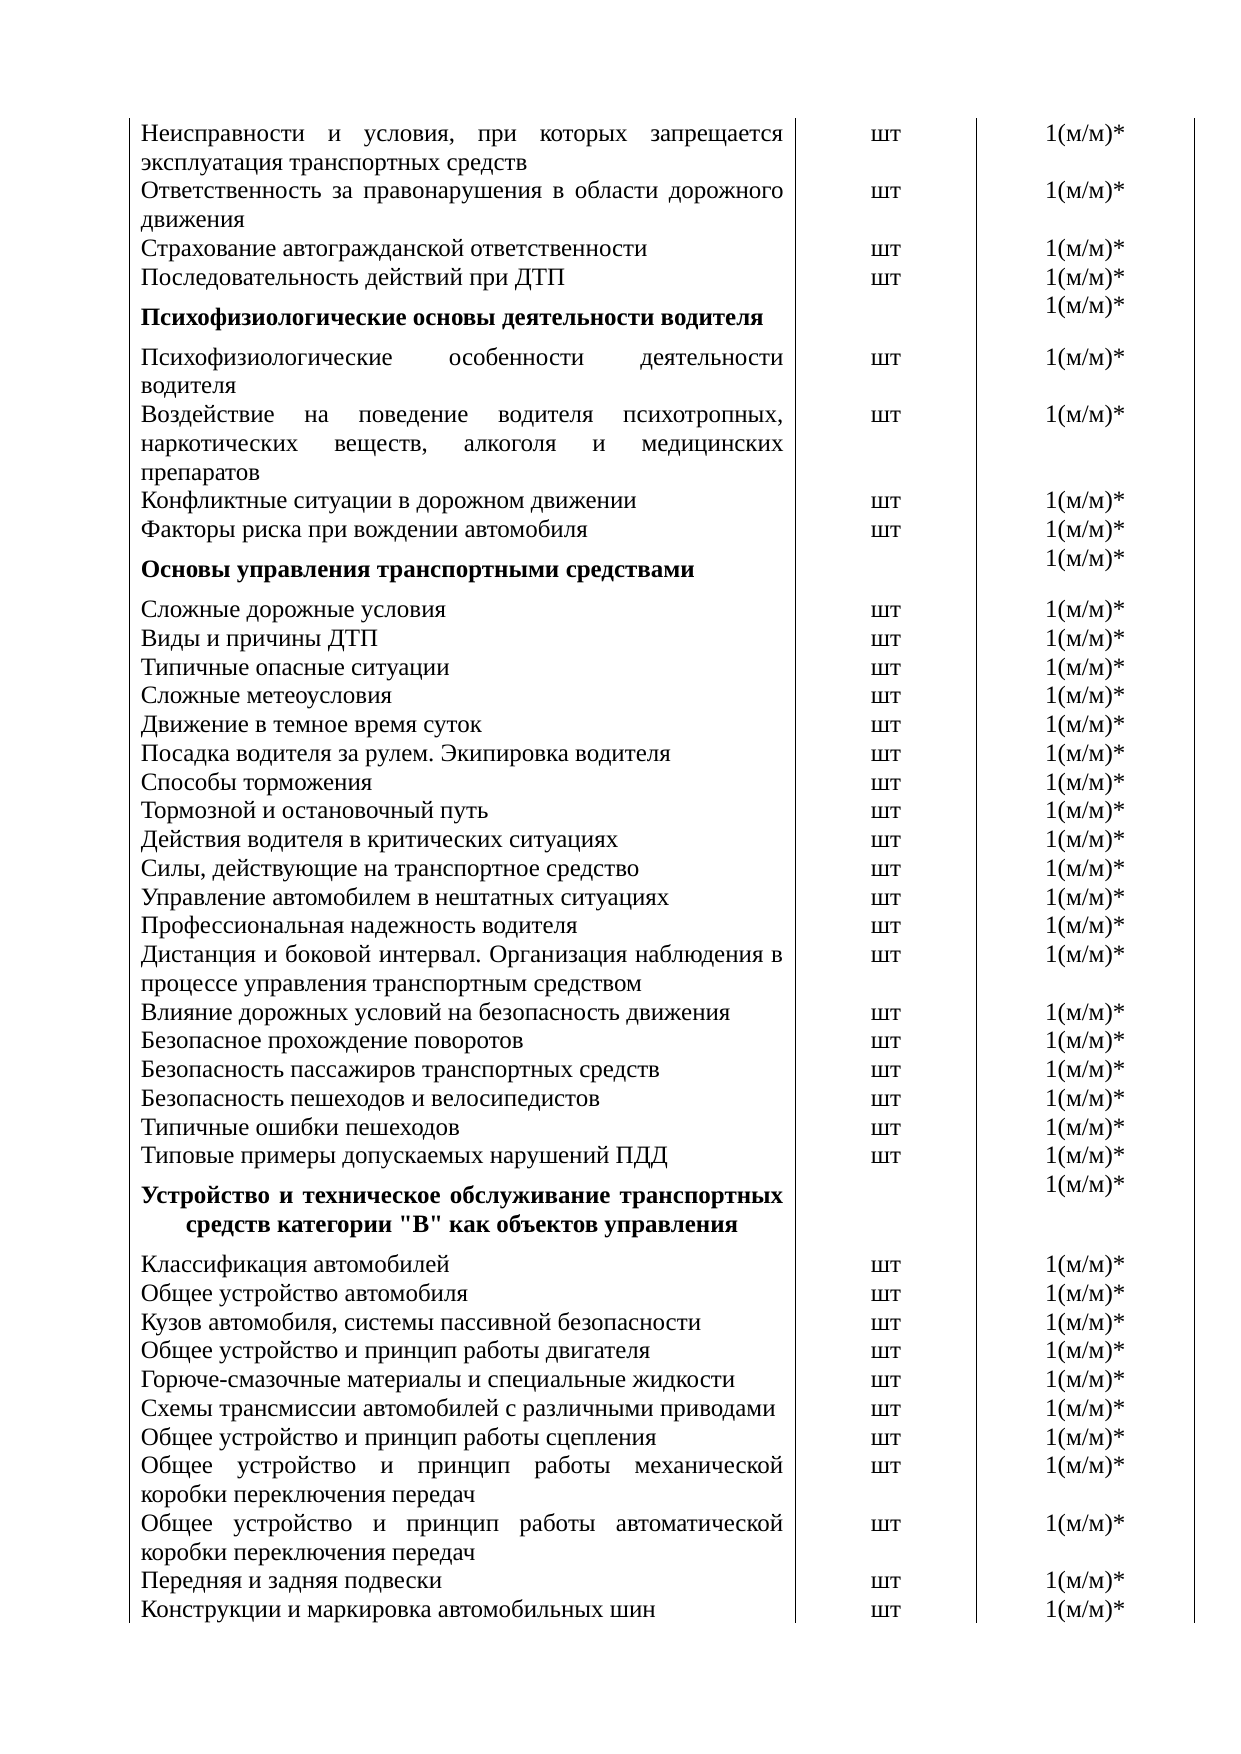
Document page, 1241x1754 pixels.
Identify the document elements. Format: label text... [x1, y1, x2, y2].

table_cell шт [796, 1054, 976, 1083]
table_cell шт [796, 118, 976, 176]
table_cell шт [796, 1112, 976, 1141]
table_cell 1(м/м)* [977, 1278, 1194, 1307]
table_cell Силы, действующие на транспортное средство [130, 853, 795, 882]
table_cell Неисправности и условия, при которых запрещается эксплуатация транспортных средств [130, 118, 795, 176]
table_cell 1(м/м)* [977, 1336, 1194, 1364]
table_cell Движение в темное время суток [130, 709, 795, 738]
table_cell шт [796, 1451, 976, 1508]
table_cell шт [796, 911, 976, 939]
table_cell 1(м/м)* [977, 738, 1194, 767]
table_cell 1(м/м)* [977, 882, 1194, 911]
table_cell 1(м/м)* [977, 1112, 1194, 1141]
table_cell Устройство и техническое обслуживание транспортных средств категории "В" как объектов управления [130, 1169, 795, 1249]
table_cell Воздействие на поведение водителя психотропных, наркотических веществ, алкоголя и медицинских препаратов [130, 399, 795, 486]
table_cell [796, 1169, 976, 1249]
table_cell шт [796, 1566, 976, 1594]
table_cell 1(м/м)* [977, 342, 1194, 399]
table_cell 1(м/м)* [977, 1083, 1194, 1112]
table_cell Посадка водителя за рулем. Экипировка водителя [130, 738, 795, 767]
table_cell Ответственность за правонарушения в области дорожного движения [130, 176, 795, 233]
table_cell Безопасность пешеходов и велосипедистов [130, 1083, 795, 1112]
table_cell шт [796, 939, 976, 997]
table_cell [796, 291, 976, 342]
table_cell шт [796, 652, 976, 681]
table_cell Общее устройство и принцип работы двигателя [130, 1336, 795, 1364]
table_cell шт [796, 1594, 976, 1623]
table_cell 1(м/м)* [977, 1249, 1194, 1278]
table_cell шт [796, 1364, 976, 1393]
table_cell 1(м/м)* [977, 399, 1194, 486]
table_cell Тормозной и остановочный путь [130, 796, 795, 824]
table_cell шт [796, 594, 976, 623]
table_cell 1(м/м)* [977, 652, 1194, 681]
table_cell шт [796, 1336, 976, 1364]
table_cell шт [796, 1278, 976, 1307]
table_cell шт [796, 738, 976, 767]
table_cell 1(м/м)* [977, 997, 1194, 1026]
table_cell шт [796, 1249, 976, 1278]
table_cell Дистанция и боковой интервал. Организация наблюдения в процессе управления транспортным средством [130, 939, 795, 997]
table_cell 1(м/м)* [977, 176, 1194, 233]
table_cell Виды и причины ДТП [130, 623, 795, 652]
table_cell шт [796, 882, 976, 911]
table_cell шт [796, 1393, 976, 1422]
table_cell 1(м/м)* [977, 1508, 1194, 1566]
table_cell шт [796, 623, 976, 652]
table_cell шт [796, 1508, 976, 1566]
table_cell Факторы риска при вождении автомобиля [130, 514, 795, 543]
table_cell 1(м/м)* [977, 1026, 1194, 1054]
table_cell Передняя и задняя подвески [130, 1566, 795, 1594]
table_cell [796, 543, 976, 594]
table_cell шт [796, 796, 976, 824]
table_cell Конструкции и маркировка автомобильных шин [130, 1594, 795, 1623]
table_cell 1(м/м)* [977, 939, 1194, 997]
table_cell Типичные опасные ситуации [130, 652, 795, 681]
table_cell шт [796, 1026, 976, 1054]
table_cell Безопасное прохождение поворотов [130, 1026, 795, 1054]
table_cell 1(м/м)* [977, 853, 1194, 882]
table_cell шт [796, 681, 976, 709]
table_cell Психофизиологические особенности деятельности водителя [130, 342, 795, 399]
table_cell 1(м/м)* [977, 1307, 1194, 1336]
table_cell Психофизиологические основы деятельности водителя [130, 291, 795, 342]
table_cell Горюче-смазочные материалы и специальные жидкости [130, 1364, 795, 1393]
table_cell 1(м/м)* [977, 543, 1194, 594]
table_cell Управление автомобилем в нештатных ситуациях [130, 882, 795, 911]
table_cell Общее устройство автомобиля [130, 1278, 795, 1307]
table_cell 1(м/м)* [977, 262, 1194, 291]
table_cell 1(м/м)* [977, 911, 1194, 939]
table_cell шт [796, 233, 976, 262]
table_cell 1(м/м)* [977, 1422, 1194, 1451]
table_cell шт [796, 824, 976, 853]
table_cell 1(м/м)* [977, 623, 1194, 652]
table_cell Общее устройство и принцип работы сцепления [130, 1422, 795, 1451]
table_cell Профессиональная надежность водителя [130, 911, 795, 939]
table_cell 1(м/м)* [977, 1566, 1194, 1594]
table_cell 1(м/м)* [977, 709, 1194, 738]
table_cell Основы управления транспортными средствами [130, 543, 795, 594]
table_cell шт [796, 399, 976, 486]
table_cell Сложные дорожные условия [130, 594, 795, 623]
table_cell шт [796, 1307, 976, 1336]
table_cell 1(м/м)* [977, 796, 1194, 824]
table_cell 1(м/м)* [977, 1364, 1194, 1393]
table_cell 1(м/м)* [977, 486, 1194, 514]
table_cell Страхование автогражданской ответственности [130, 233, 795, 262]
table_cell 1(м/м)* [977, 1393, 1194, 1422]
table_cell 1(м/м)* [977, 681, 1194, 709]
table_cell 1(м/м)* [977, 1451, 1194, 1508]
table_cell Кузов автомобиля, системы пассивной безопасности [130, 1307, 795, 1336]
table_cell Последовательность действий при ДТП [130, 262, 795, 291]
table_cell 1(м/м)* [977, 1141, 1194, 1169]
table_cell шт [796, 514, 976, 543]
table_cell Типичные ошибки пешеходов [130, 1112, 795, 1141]
table_cell шт [796, 1141, 976, 1169]
table_cell Типовые примеры допускаемых нарушений ПДД [130, 1141, 795, 1169]
table_cell 1(м/м)* [977, 824, 1194, 853]
table_cell Влияние дорожных условий на безопасность движения [130, 997, 795, 1026]
table_cell 1(м/м)* [977, 1169, 1194, 1249]
table_cell Конфликтные ситуации в дорожном движении [130, 486, 795, 514]
table_cell шт [796, 176, 976, 233]
table_cell Общее устройство и принцип работы автоматической коробки переключения передач [130, 1508, 795, 1566]
table_cell шт [796, 997, 976, 1026]
table_cell Схемы трансмиссии автомобилей с различными приводами [130, 1393, 795, 1422]
table_cell шт [796, 262, 976, 291]
table_cell шт [796, 342, 976, 399]
table_cell 1(м/м)* [977, 1594, 1194, 1623]
table_cell 1(м/м)* [977, 767, 1194, 796]
table_cell 1(м/м)* [977, 514, 1194, 543]
table_cell шт [796, 1083, 976, 1112]
table_cell шт [796, 709, 976, 738]
table_cell Классификация автомобилей [130, 1249, 795, 1278]
table_cell 1(м/м)* [977, 1054, 1194, 1083]
table_cell шт [796, 486, 976, 514]
table_cell Действия водителя в критических ситуациях [130, 824, 795, 853]
table_cell шт [796, 1422, 976, 1451]
table_cell шт [796, 853, 976, 882]
table_cell шт [796, 767, 976, 796]
table_cell Безопасность пассажиров транспортных средств [130, 1054, 795, 1083]
table_cell 1(м/м)* [977, 233, 1194, 262]
table_cell 1(м/м)* [977, 291, 1194, 342]
table_cell Сложные метеоусловия [130, 681, 795, 709]
table_cell Способы торможения [130, 767, 795, 796]
table_cell Общее устройство и принцип работы механической коробки переключения передач [130, 1451, 795, 1508]
table_cell 1(м/м)* [977, 118, 1194, 176]
table_cell 1(м/м)* [977, 594, 1194, 623]
